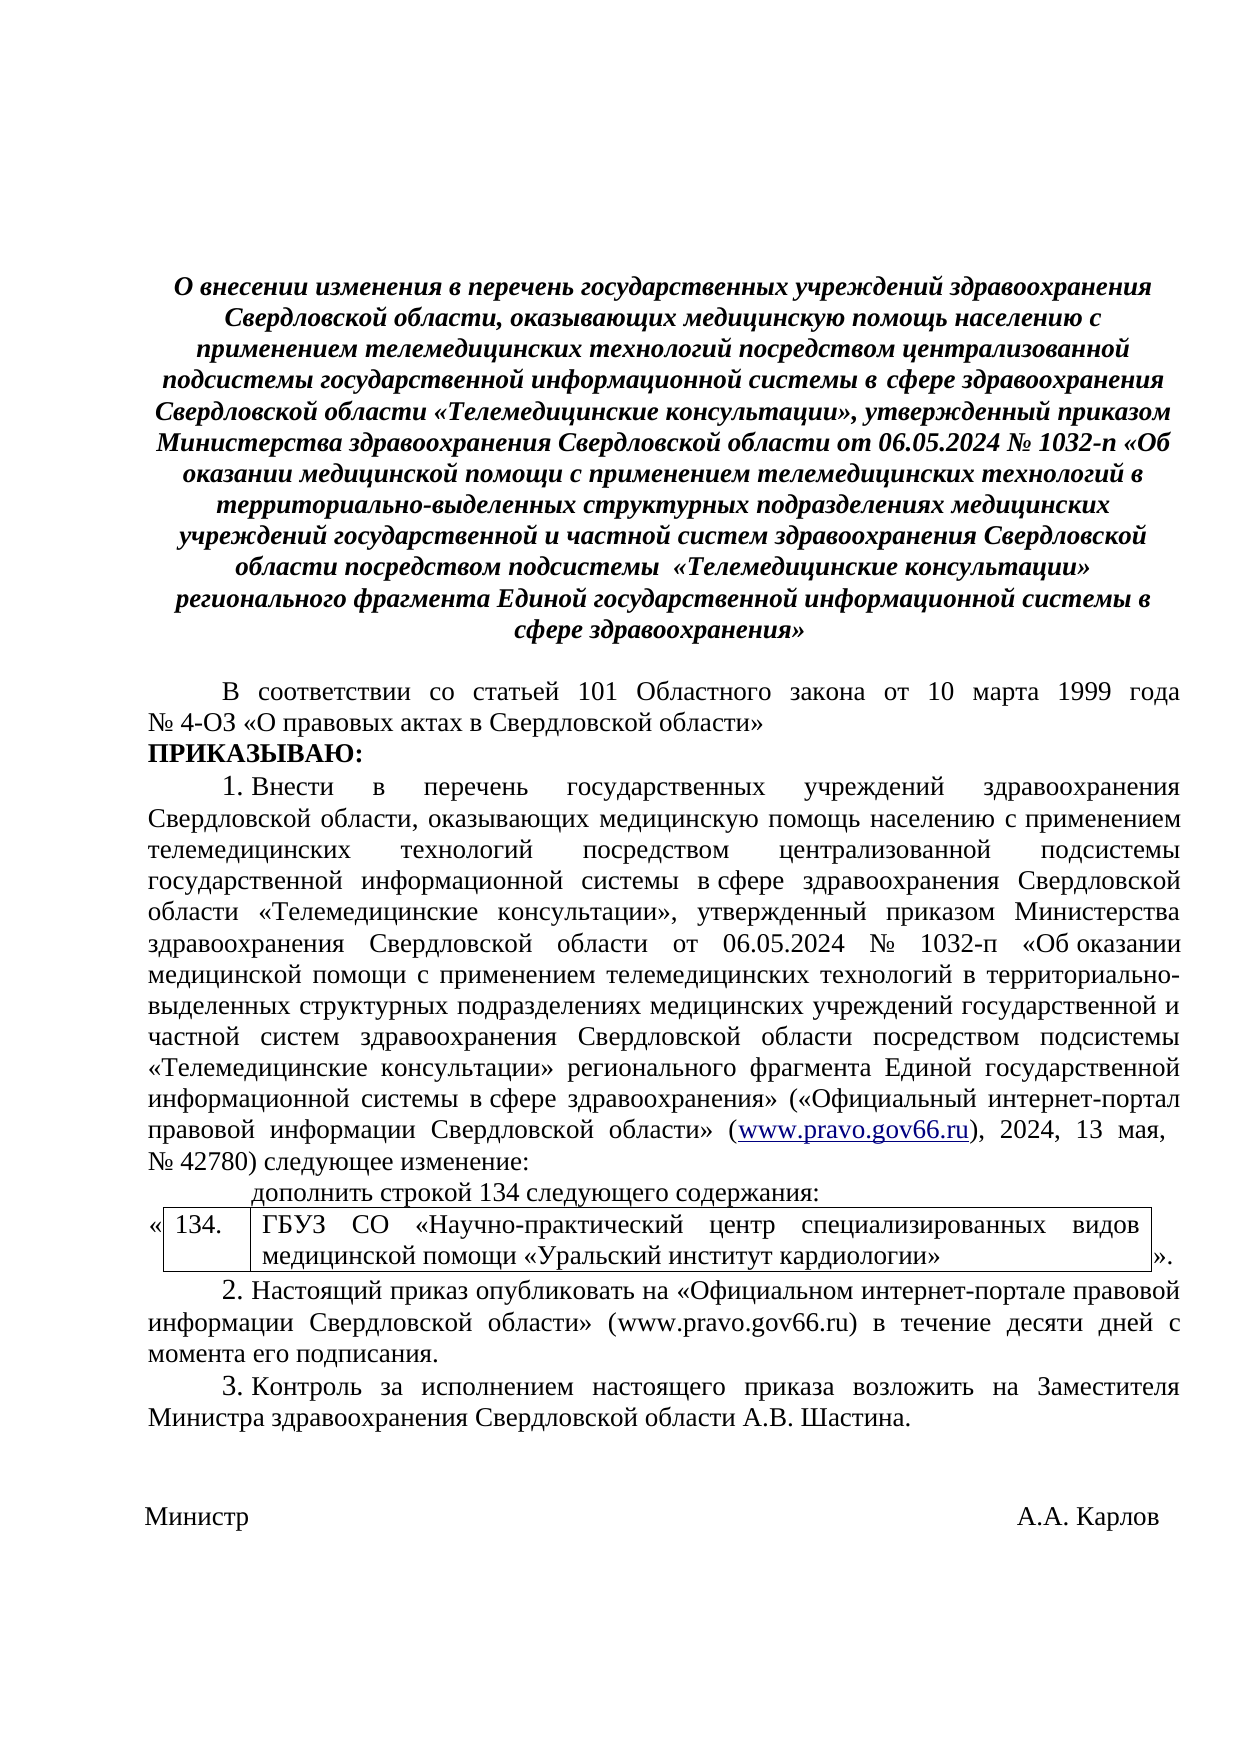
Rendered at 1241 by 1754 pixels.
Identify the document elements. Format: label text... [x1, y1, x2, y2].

text дополнить строкой 134 следующего содержания: [148, 1176, 1181, 1207]
text В соответствии со статьей 101 Областного закона от 10 марта 1999 года № 4-ОЗ «О правовых актах в Свердловской области» [148, 675, 1181, 737]
list Внести в перечень государственных учреждений здравоохранения Свердловской области, оказывающих медицинскую помощь населению с применением телемедицинских технологий посредством централизованной подсистемы государственной информационной системы в сфере здравоохранения Свердловской области «Телемедицинские консультации», утвержденный приказом Министерства здравоохранения Свердловской области от 06.05.2024 № 1032-п «Об оказании медицинской помощи с применением телемедицинских технологий в территориально-выделенных структурных подразделениях медицинских учреждений государственной и частной систем здравоохранения Свердловской области посредством подсистемы «Телемедицинские консультации» регионального фрагмента Единой государственной информационной системы в сфере здравоохранения» («Официальный интернет-портал правовой информации Свердловской области» (www.pravo.gov66.ru), 2024, 13 мая, № 42780) следующее изменение: [148, 768, 1181, 1176]
table_header Министр [133, 1500, 695, 1537]
list Настоящий приказ опубликовать на «Официальном интернет-портале правовой информации Свердловской области» (www.pravo.gov66.ru) в течение десяти дней с момента его подписания. [148, 1272, 1181, 1368]
subtitle ПРИКАЗЫВАЮ: [148, 737, 1181, 768]
text О внесении изменения в перечень государственных учреждений здравоохранения Свердловской области, оказывающих медицинскую помощь населению с применением телемедицинских технологий посредством централизованной подсистемы государственной информационной системы в сфере здравоохранения Свердловской области «Телемедицинские консультации», утвержденный приказом Министерства здравоохранения Свердловской области от 06.05.2024 № 1032-п «Об оказании медицинской помощи с применением телемедицинских технологий в территориально-выделенных структурных подразделениях медицинских учреждений государственной и частной систем здравоохранения Свердловской области посредством подсистемы «Телемедицинские консультации» регионального фрагмента Единой государственной информационной системы в сфере здравоохранения» [148, 270, 1181, 644]
list Контроль за исполнением настоящего приказа возложить на Заместителя Министра здравоохранения Свердловской области А.В. Шастина. [148, 1368, 1181, 1433]
table_header ГБУЗ СО «Научно-практический центр специализированных видов медицинской помощи «Уральский институт кардиологии» [251, 1208, 1151, 1271]
table_header « [148, 1207, 163, 1271]
table_header ». [1152, 1207, 1181, 1271]
table_header 134. [164, 1208, 250, 1271]
table_header А.А. Карлов [695, 1500, 1224, 1537]
